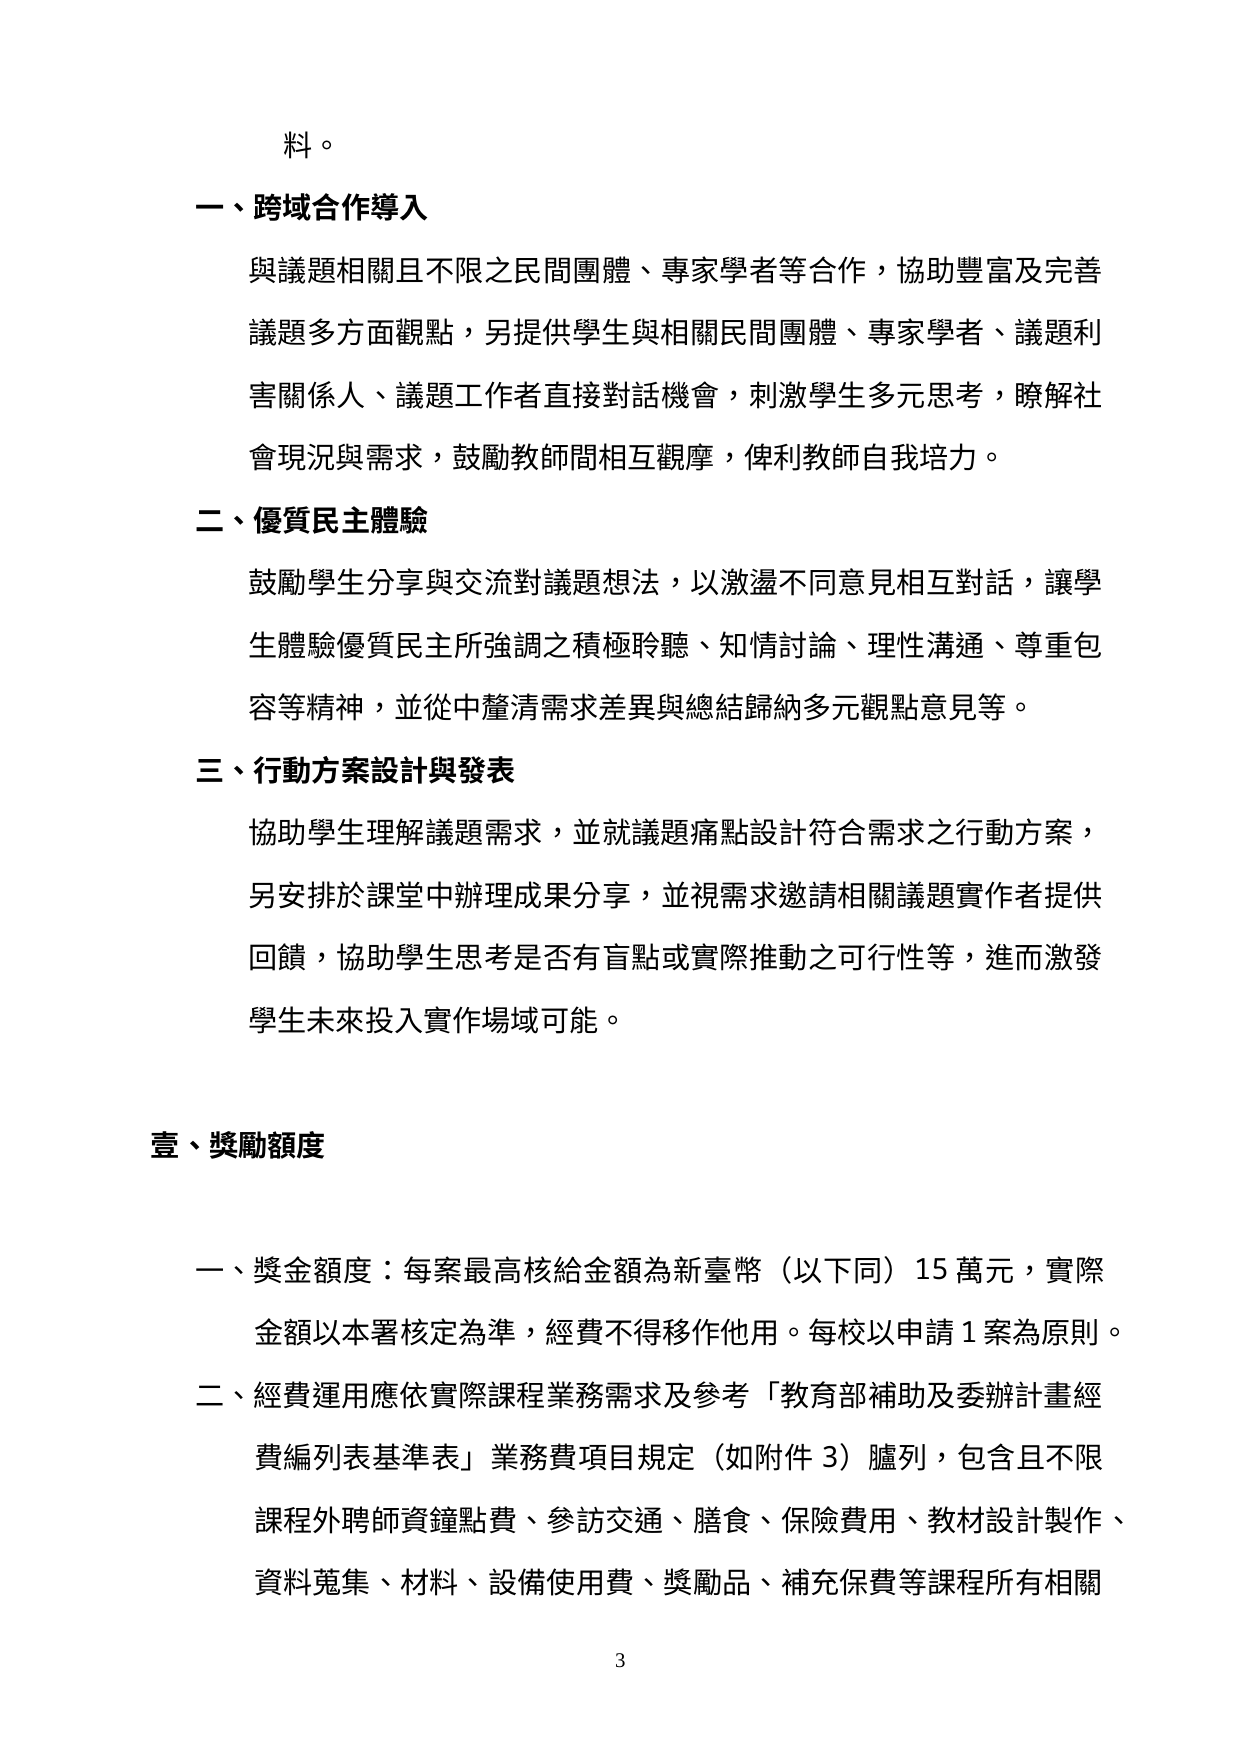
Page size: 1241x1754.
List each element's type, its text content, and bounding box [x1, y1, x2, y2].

list 經費運用應依實際課程業務需求及參考「教育部補助及委辦計畫經費編列表基準表」業務費項目規定（如附件3）臚列，包含且不限課程外聘師資鐘點費、參訪交通、膳食、保險費用、教材設計製作、資料蒐集、材料、設備使用費、獎勵品、補充保費等課程所有相關費用。 [195, 1352, 1104, 1602]
list 獎金額度：每案最高核給金額為新臺幣（以下同）15萬元，實際金額以本署核定為準，經費不得移作他用。每校以申請1案為原則。 [195, 1227, 1104, 1352]
text 協助學生理解議題需求，並就議題痛點設計符合需求之行動方案，另安排於課堂中辦理成果分享，並視需求邀請相關議題實作者提供回饋，協助學生思考是否有盲點或實際推動之可行性等，進而激發學生未來投入實作場域可能。 [248, 789, 1104, 1039]
list 跨域合作導入 [195, 164, 1104, 227]
text 料。 [283, 102, 1104, 164]
text 鼓勵學生分享與交流對議題想法，以激盪不同意見相互對話，讓學生體驗優質民主所強調之積極聆聽、知情討論、理性溝通、尊重包容等精神，並從中釐清需求差異與總結歸納多元觀點意見等。 [248, 539, 1104, 727]
text 與議題相關且不限之民間團體、專家學者等合作，協助豐富及完善議題多方面觀點，另提供學生與相關民間團體、專家學者、議題利害關係人、議題工作者直接對話機會，刺激學生多元思考，瞭解社會現況與需求，鼓勵教師間相互觀摩，俾利教師自我培力。 [248, 227, 1104, 477]
subtitle 獎勵額度 [151, 1102, 1104, 1164]
list 行動方案設計與發表 [195, 727, 1104, 789]
list 優質民主體驗 [195, 477, 1104, 539]
